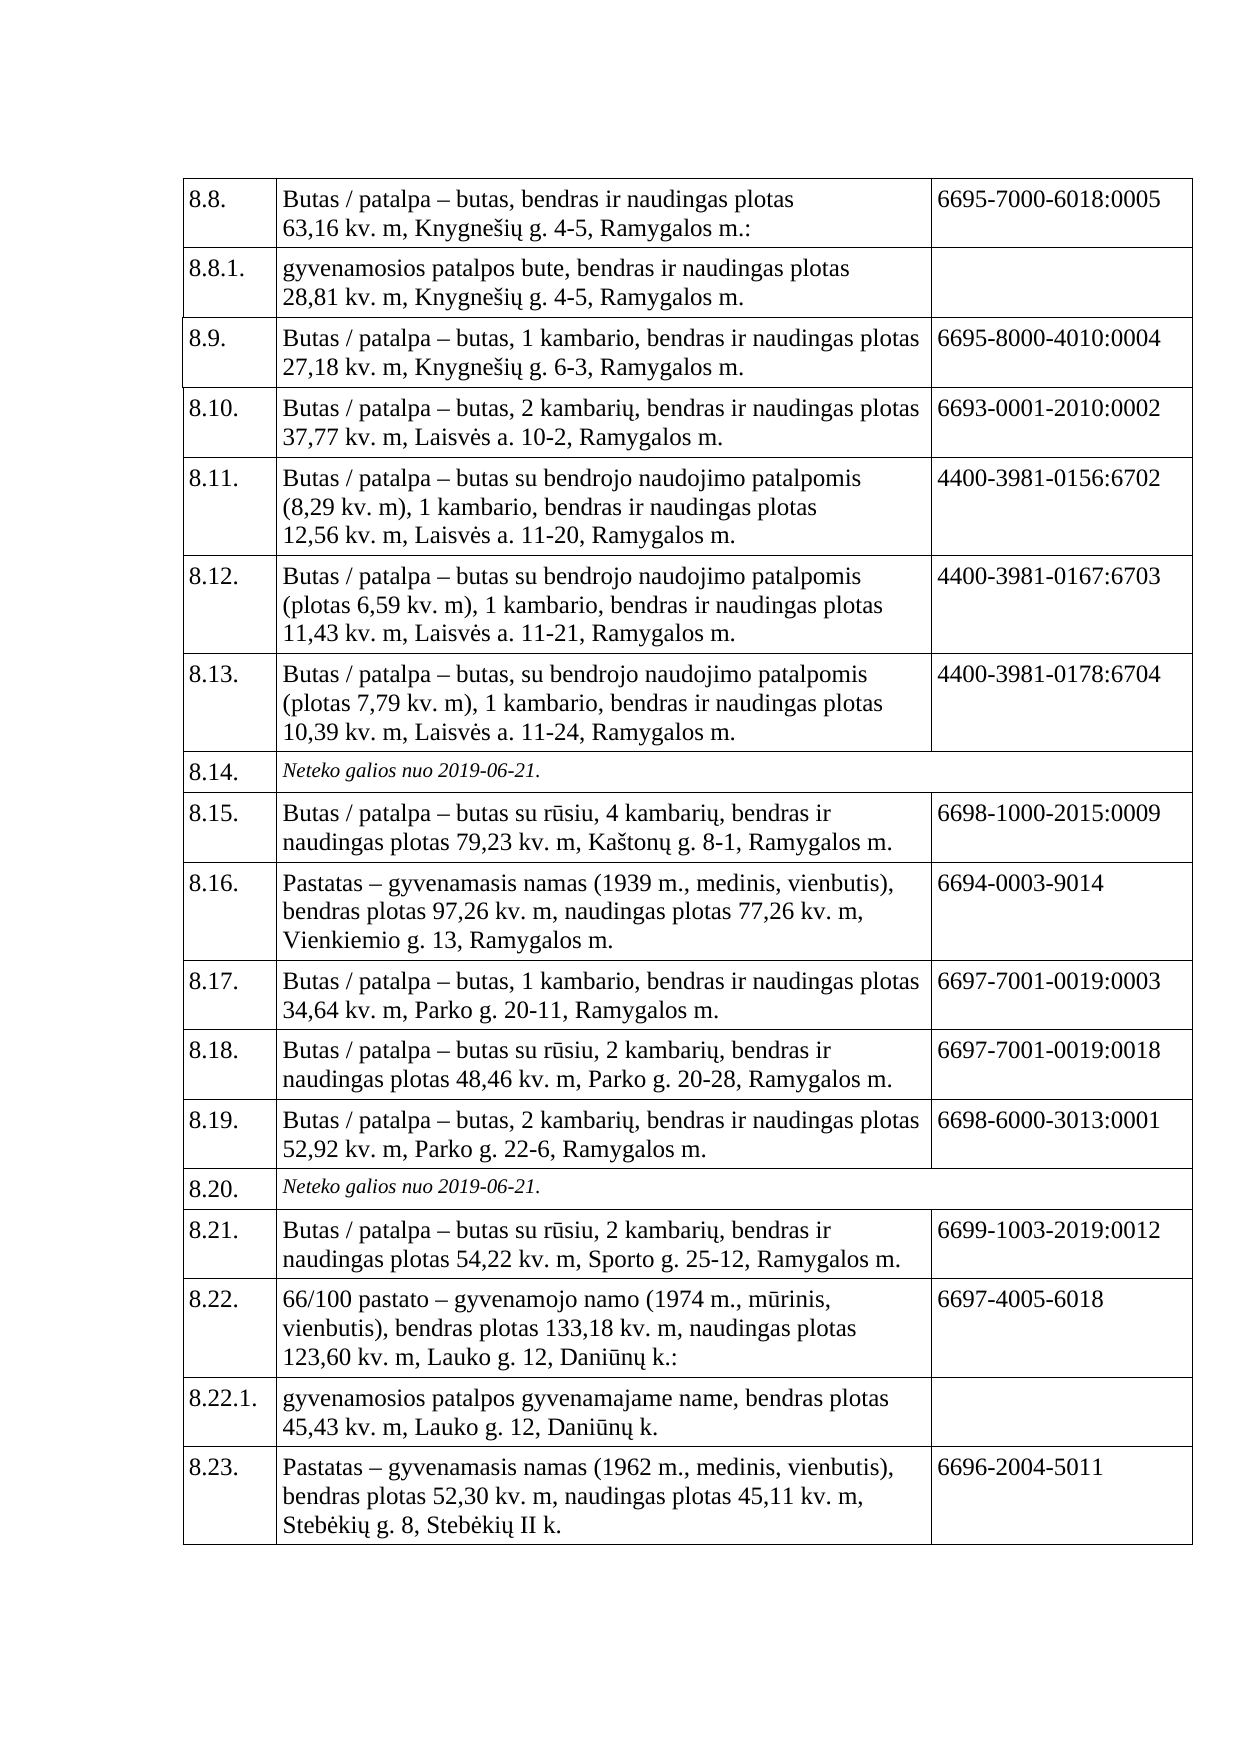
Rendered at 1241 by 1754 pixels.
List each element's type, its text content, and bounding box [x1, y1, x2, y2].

table_cell Butas / patalpa – butas su bendrojo naudojimo patalpomis (8,29 kv. m), 1 kambario, bendras ir naudingas plotas 12,56 kv. m, Laisvės a. 11-20, Ramygalos m. [277, 458, 931, 555]
table_cell Butas / patalpa – butas, 1 kambario, bendras ir naudingas plotas 27,18 kv. m, Knygnešių g. 6-3, Ramygalos m. [277, 318, 931, 387]
table_cell Pastatas – gyvenamasis namas (1939 m., medinis, vienbutis), bendras plotas 97,26 kv. m, naudingas plotas 77,26 kv. m, Vienkiemio g. 13, Ramygalos m. [277, 863, 931, 960]
table_cell 4400-3981-0167:6703 [932, 556, 1192, 653]
table_cell 6696-2004-5011 [932, 1447, 1192, 1544]
table_cell 8.12. [184, 556, 276, 653]
table_cell 6699-1003-2019:0012 [932, 1210, 1192, 1278]
table_cell gyvenamosios patalpos bute, bendras ir naudingas plotas 28,81 kv. m, Knygnešių g. 4-5, Ramygalos m. [277, 248, 931, 317]
table_cell [932, 248, 1192, 317]
table_cell gyvenamosios patalpos gyvenamajame name, bendras plotas 45,43 kv. m, Lauko g. 12, Daniūnų k. [277, 1378, 931, 1446]
table_cell Butas / patalpa – butas, bendras ir naudingas plotas 63,16 kv. m, Knygnešių g. 4-5, Ramygalos m.: [277, 179, 931, 247]
table_cell 8.22. [184, 1279, 276, 1377]
table_cell 8.15. [184, 793, 276, 861]
table_cell 8.14. [184, 752, 276, 792]
table_cell 8.10. [184, 388, 276, 457]
table_cell 6698-6000-3013:0001 [932, 1100, 1192, 1168]
table_cell 6697-7001-0019:0018 [932, 1030, 1192, 1099]
table_cell 4400-3981-0156:6702 [932, 458, 1192, 555]
table_cell 8.22.1. [184, 1378, 276, 1446]
table_cell Butas / patalpa – butas su bendrojo naudojimo patalpomis (plotas 6,59 kv. m), 1 kambario, bendras ir naudingas plotas 11,43 kv. m, Laisvės a. 11-21, Ramygalos m. [277, 556, 931, 653]
table_cell Butas / patalpa – butas su rūsiu, 2 kambarių, bendras ir naudingas plotas 54,22 kv. m, Sporto g. 25-12, Ramygalos m. [277, 1210, 931, 1278]
table_cell 4400-3981-0178:6704 [932, 654, 1192, 751]
table_cell Neteko galios nuo 2019-06-21. [277, 1169, 1192, 1209]
table_cell Butas / patalpa – butas, 2 kambarių, bendras ir naudingas plotas 52,92 kv. m, Parko g. 22-6, Ramygalos m. [277, 1100, 931, 1168]
table_cell [932, 1378, 1192, 1446]
table_cell 6695-7000-6018:0005 [932, 179, 1192, 247]
table_cell 8.11. [184, 458, 276, 555]
table_cell 8.17. [184, 961, 276, 1029]
table_cell 6698-1000-2015:0009 [932, 793, 1192, 861]
table_cell 8.13. [184, 654, 276, 751]
table_cell 6695-8000-4010:0004 [932, 318, 1192, 387]
table_cell 6697-7001-0019:0003 [932, 961, 1192, 1029]
table_cell 8.8.1. [184, 248, 276, 317]
table_cell Butas / patalpa – butas, 1 kambario, bendras ir naudingas plotas 34,64 kv. m, Parko g. 20-11, Ramygalos m. [277, 961, 931, 1029]
table_cell 8.21. [184, 1210, 276, 1278]
table_cell 8.23. [184, 1447, 276, 1544]
table_cell 8.19. [184, 1100, 276, 1168]
table_cell Pastatas – gyvenamasis namas (1962 m., medinis, vienbutis), bendras plotas 52,30 kv. m, naudingas plotas 45,11 kv. m, Stebėkių g. 8, Stebėkių II k. [277, 1447, 931, 1544]
table_cell Butas / patalpa – butas, 2 kambarių, bendras ir naudingas plotas 37,77 kv. m, Laisvės a. 10-2, Ramygalos m. [277, 388, 931, 457]
table_cell 6694-0003-9014 [932, 863, 1192, 960]
table_cell 6697-4005-6018 [932, 1279, 1192, 1377]
table_cell 8.16. [184, 863, 276, 960]
table_cell Neteko galios nuo 2019-06-21. [277, 752, 1192, 792]
table_cell 66/100 pastato – gyvenamojo namo (1974 m., mūrinis, vienbutis), bendras plotas 133,18 kv. m, naudingas plotas 123,60 kv. m, Lauko g. 12, Daniūnų k.: [277, 1279, 931, 1377]
table_cell 6693-0001-2010:0002 [932, 388, 1192, 457]
table_cell 8.20. [184, 1169, 276, 1209]
table_cell 8.18. [184, 1030, 276, 1099]
table_cell Butas / patalpa – butas, su bendrojo naudojimo patalpomis (plotas 7,79 kv. m), 1 kambario, bendras ir naudingas plotas 10,39 kv. m, Laisvės a. 11-24, Ramygalos m. [277, 654, 931, 751]
table_cell Butas / patalpa – butas su rūsiu, 4 kambarių, bendras ir naudingas plotas 79,23 kv. m, Kaštonų g. 8-1, Ramygalos m. [277, 793, 931, 861]
table_cell Butas / patalpa – butas su rūsiu, 2 kambarių, bendras ir naudingas plotas 48,46 kv. m, Parko g. 20-28, Ramygalos m. [277, 1030, 931, 1099]
table_cell 8.9. [183, 318, 276, 387]
table_cell 8.8. [184, 179, 276, 247]
